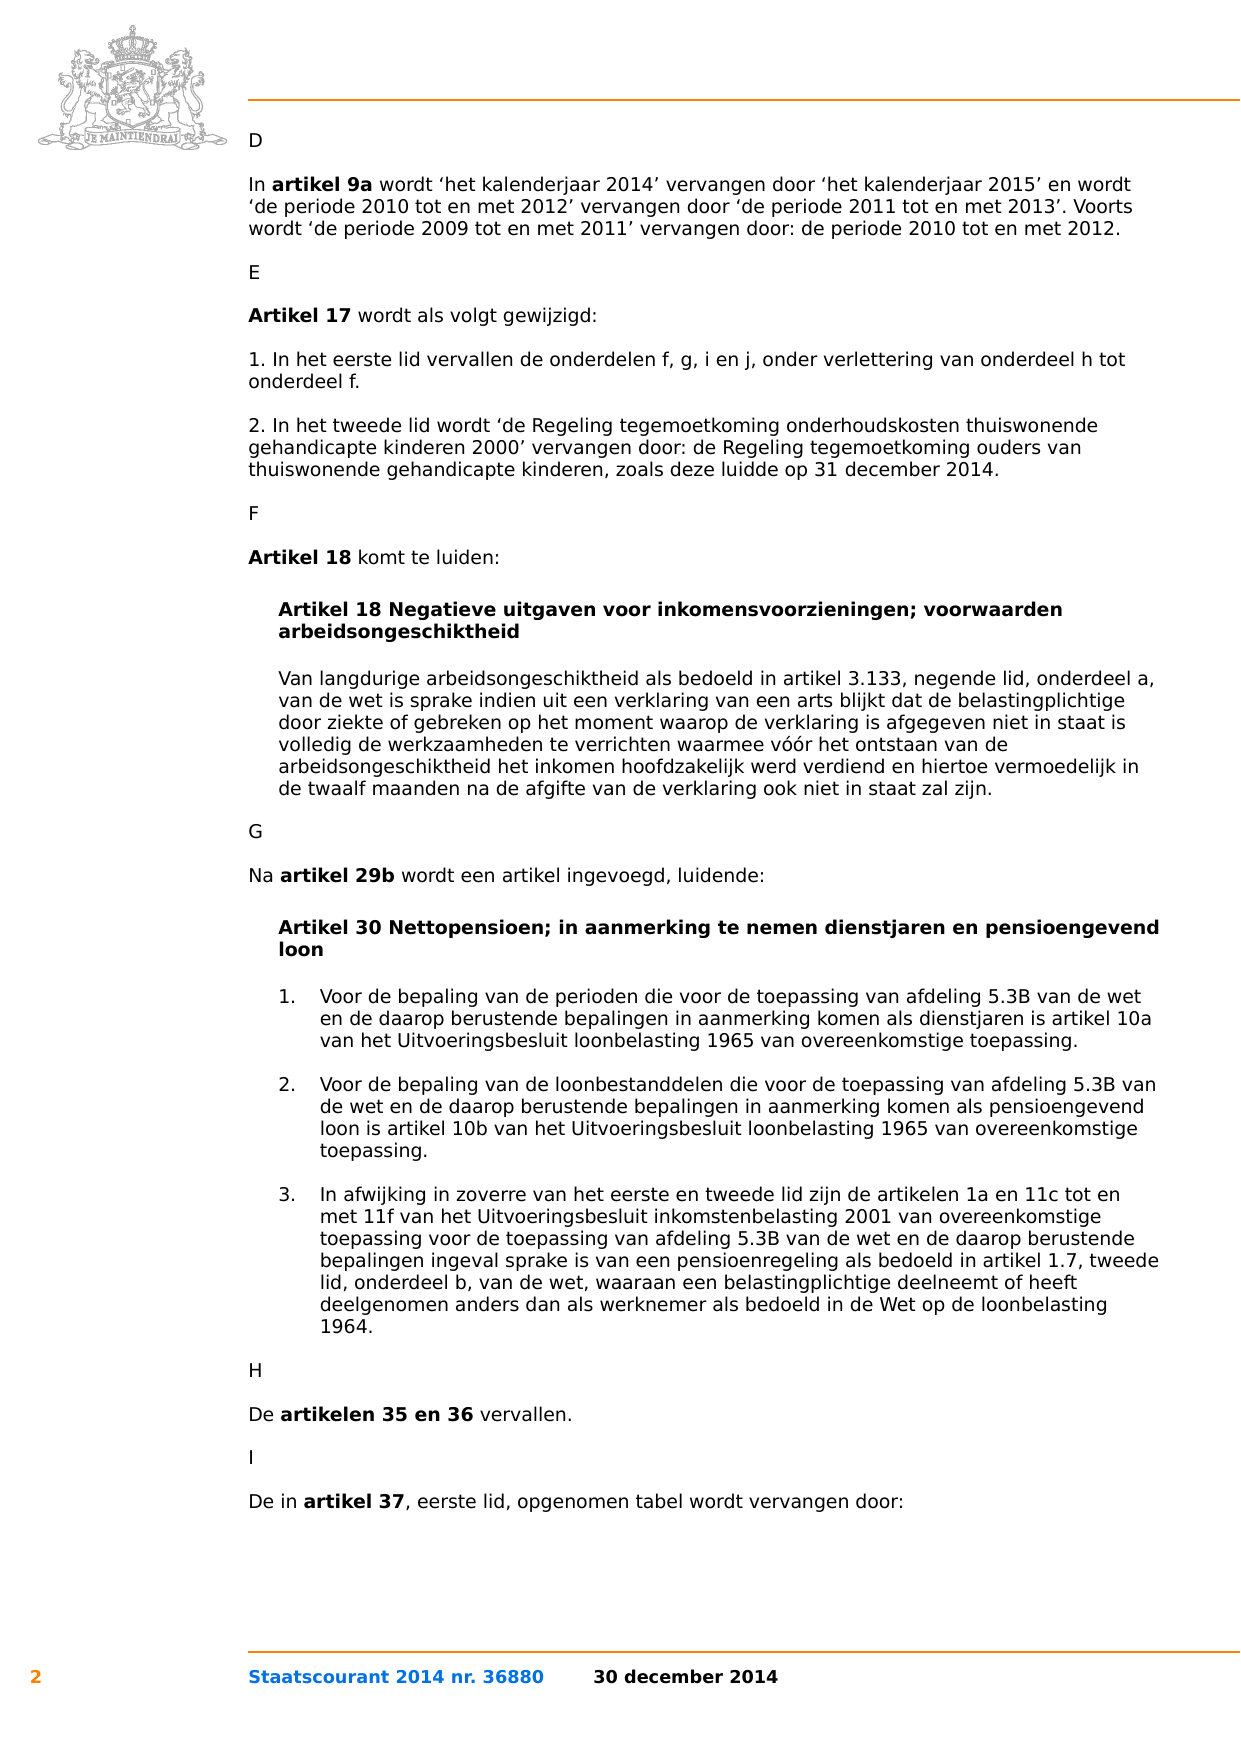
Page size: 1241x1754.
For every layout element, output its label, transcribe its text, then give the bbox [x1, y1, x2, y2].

text 1. In het eerste lid vervallen de onderdelen f, g, i en j, onder verlettering van onderdeel h tot onderdeel f. [248, 349, 1163, 393]
text 3. In afwijking in zoverre van het eerste en tweede lid zijn de artikelen 1a en 11c tot en met 11f van het Uitvoeringsbesluit inkomstenbelasting 2001 van overeenkomstige toepassing voor de toepassing van afdeling 5.3B van de wet en de daarop berustende bepalingen ingeval sprake is van een pensioenregeling als bedoeld in artikel 1.7, tweede lid, onderdeel b, van de wet, waaraan een belastingplichtige deelneemt of heeft deelgenomen anders dan als werknemer als bedoeld in de Wet op de loonbelasting 1964. [278, 1184, 1163, 1338]
text I [248, 1447, 1163, 1469]
text Artikel 18 komt te luiden: [248, 547, 1163, 569]
text 2. In het tweede lid wordt ‘de Regeling tegemoetkoming onderhoudskosten thuiswonende gehandicapte kinderen 2000’ vervangen door: de Regeling tegemoetkoming ouders van thuiswonende gehandicapte kinderen, zoals deze luidde op 31 december 2014. [248, 415, 1163, 481]
text Artikel 17 wordt als volgt gewijzigd: [248, 305, 1163, 327]
subtitle Artikel 30 Nettopensioen; in aanmerking te nemen dienstjaren en pensioengevend loon [278, 917, 1163, 961]
text De in artikel 37, eerste lid, opgenomen tabel wordt vervangen door: [248, 1491, 1163, 1513]
text E [248, 262, 1163, 283]
text Na artikel 29b wordt een artikel ingevoegd, luidende: [248, 865, 1163, 887]
text D [248, 130, 1163, 152]
text De artikelen 35 en 36 vervallen. [248, 1403, 1163, 1425]
subtitle Artikel 18 Negatieve uitgaven voor inkomensvoorzieningen; voorwaarden arbeidsongeschiktheid [278, 599, 1163, 643]
text H [248, 1359, 1163, 1382]
text 2. Voor de bepaling van de loonbestanddelen die voor de toepassing van afdeling 5.3B van de wet en de daarop berustende bepalingen in aanmerking komen als pensioengevend loon is artikel 10b van het Uitvoeringsbesluit loonbelasting 1965 van overeenkomstige toepassing. [278, 1074, 1163, 1162]
text 1. Voor de bepaling van de perioden die voor de toepassing van afdeling 5.3B van de wet en de daarop berustende bepalingen in aanmerking komen als dienstjaren is artikel 10a van het Uitvoeringsbesluit loonbelasting 1965 van overeenkomstige toepassing. [278, 986, 1163, 1052]
text F [248, 503, 1163, 525]
picture [38, 25, 227, 150]
text Van langdurige arbeidsongeschiktheid als bedoeld in artikel 3.133, negende lid, onderdeel a, van de wet is sprake indien uit een verklaring van een arts blijkt dat de belastingplichtige door ziekte of gebreken op het moment waarop de verklaring is afgegeven niet in staat is volledig de werkzaamheden te verrichten waarmee vóór het ontstaan van de arbeidsongeschiktheid het inkomen hoofdzakelijk werd verdiend en hiertoe vermoedelijk in de twaalf maanden na de afgifte van de verklaring ook niet in staat zal zijn. [278, 668, 1163, 799]
text G [248, 821, 1163, 843]
text In artikel 9a wordt ‘het kalenderjaar 2014’ vervangen door ‘het kalenderjaar 2015’ en wordt ‘de periode 2010 tot en met 2012’ vervangen door ‘de periode 2011 tot en met 2013’. Voorts wordt ‘de periode 2009 tot en met 2011’ vervangen door: de periode 2010 tot en met 2012. [248, 174, 1163, 240]
